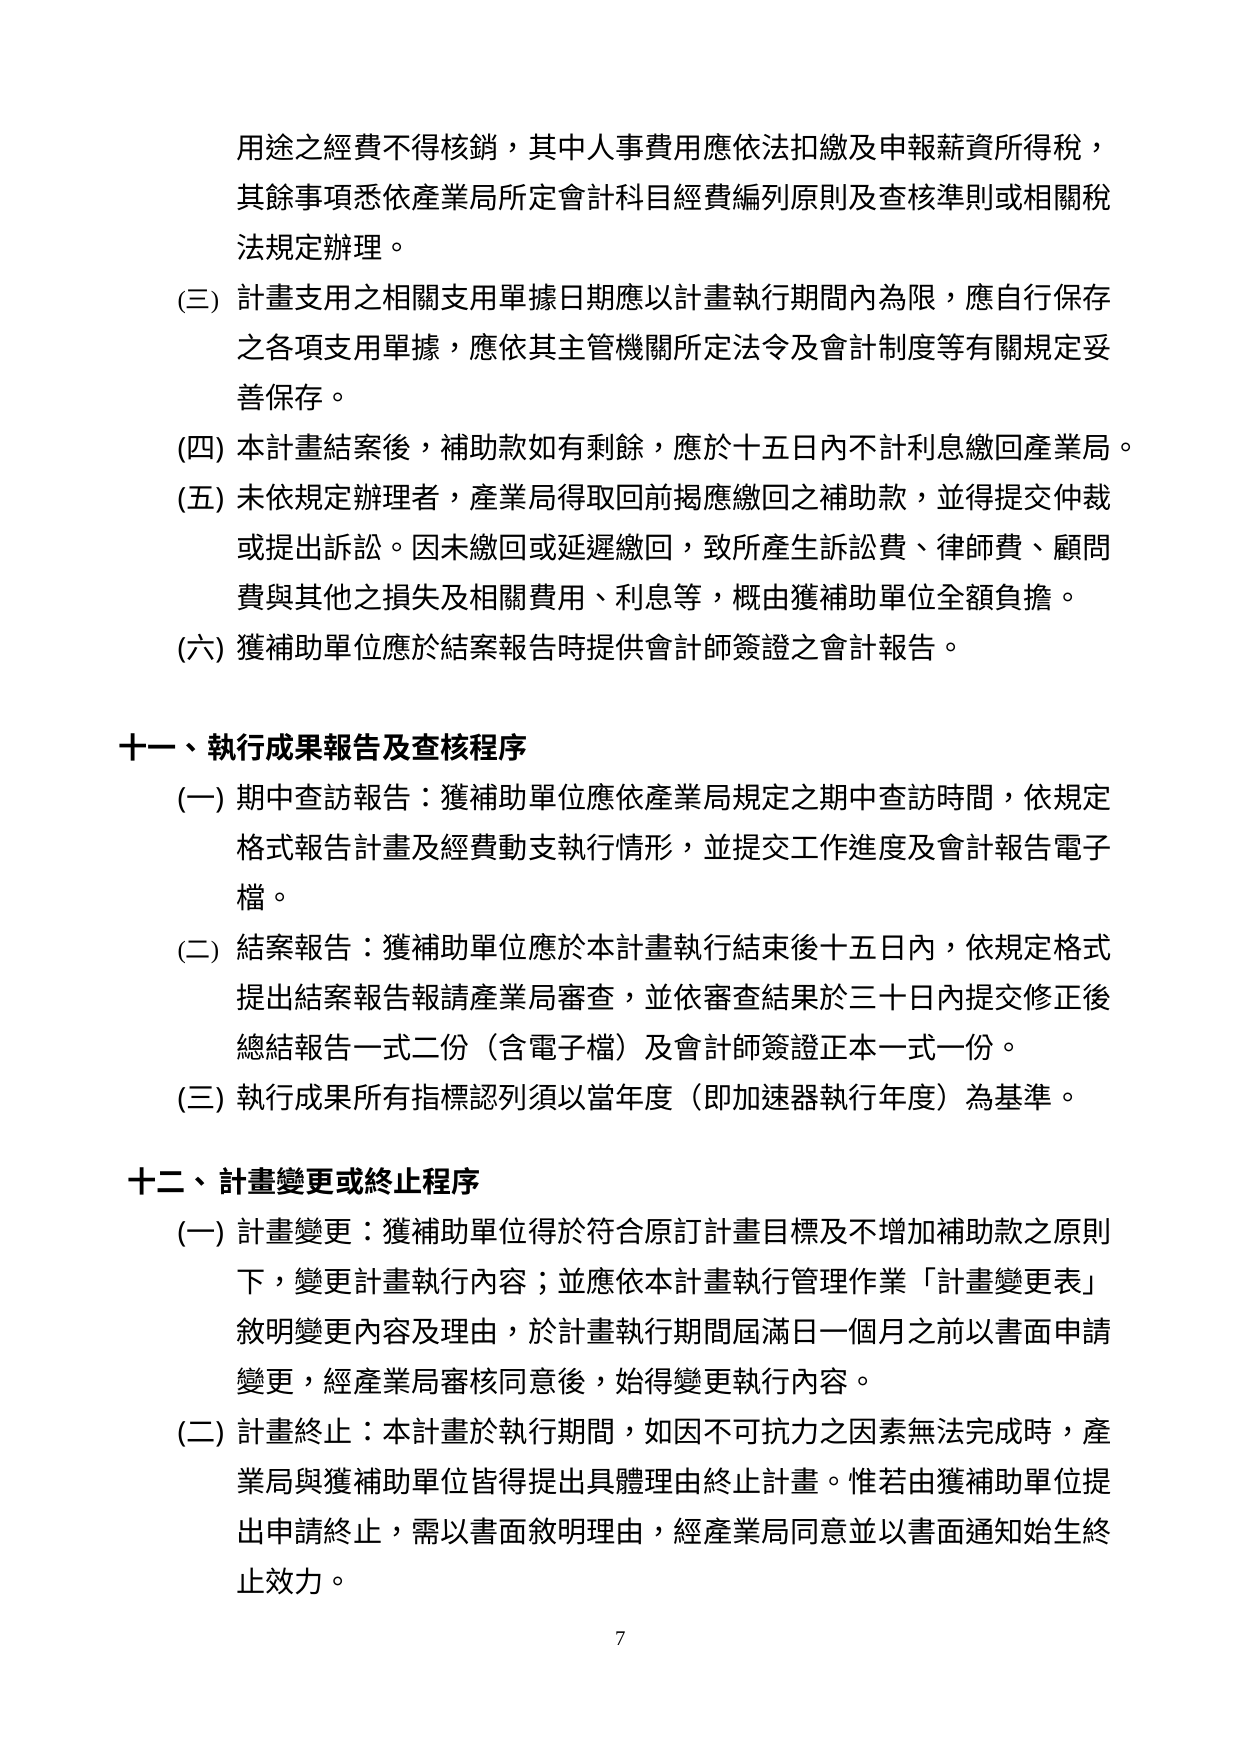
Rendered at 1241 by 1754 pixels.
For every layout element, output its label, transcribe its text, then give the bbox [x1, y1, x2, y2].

list 未依規定辦理者，產業局得取回前揭應繳回之補助款，並得提交仲裁或提出訴訟。因未繳回或延遲繳回，致所產生訴訟費、律師費、顧問費與其他之損失及相關費用、利息等，概由獲補助單位全額負擔。 [177, 468, 1122, 618]
list 用途之經費不得核銷，其中人事費用應依法扣繳及申報薪資所得稅，其餘事項悉依產業局所定會計科目經費編列原則及查核準則或相關稅法規定辦理。 [177, 118, 1122, 268]
list 計畫變更或終止程序 [127, 1152, 1122, 1202]
list 執行成果報告及查核程序 [118, 718, 1122, 768]
list 期中查訪報告：獲補助單位應依產業局規定之期中查訪時間，依規定格式報告計畫及經費動支執行情形，並提交工作進度及會計報告電子檔。 [177, 768, 1122, 918]
list 計畫支用之相關支用單據日期應以計畫執行期間內為限，應自行保存之各項支用單據，應依其主管機關所定法令及會計制度等有關規定妥善保存。 [177, 268, 1122, 418]
list 本計畫結案後，補助款如有剩餘，應於十五日內不計利息繳回產業局。 [177, 418, 1122, 468]
list 結案報告：獲補助單位應於本計畫執行結束後十五日內，依規定格式提出結案報告報請產業局審查，並依審查結果於三十日內提交修正後總結報告一式二份（含電子檔）及會計師簽證正本一式一份。 [177, 918, 1122, 1068]
list 計畫終止：本計畫於執行期間，如因不可抗力之因素無法完成時，產業局與獲補助單位皆得提出具體理由終止計畫。惟若由獲補助單位提出申請終止，需以書面敘明理由，經產業局同意並以書面通知始生終止效力。 [177, 1402, 1122, 1602]
list 獲補助單位應於結案報告時提供會計師簽證之會計報告。 [177, 618, 1122, 668]
list 計畫變更：獲補助單位得於符合原訂計畫目標及不增加補助款之原則下，變更計畫執行內容；並應依本計畫執行管理作業「計畫變更表」敘明變更內容及理由，於計畫執行期間屆滿日一個月之前以書面申請變更，經產業局審核同意後，始得變更執行內容。 [177, 1202, 1122, 1402]
list 執行成果所有指標認列須以當年度（即加速器執行年度）為基準。 [177, 1068, 1122, 1118]
